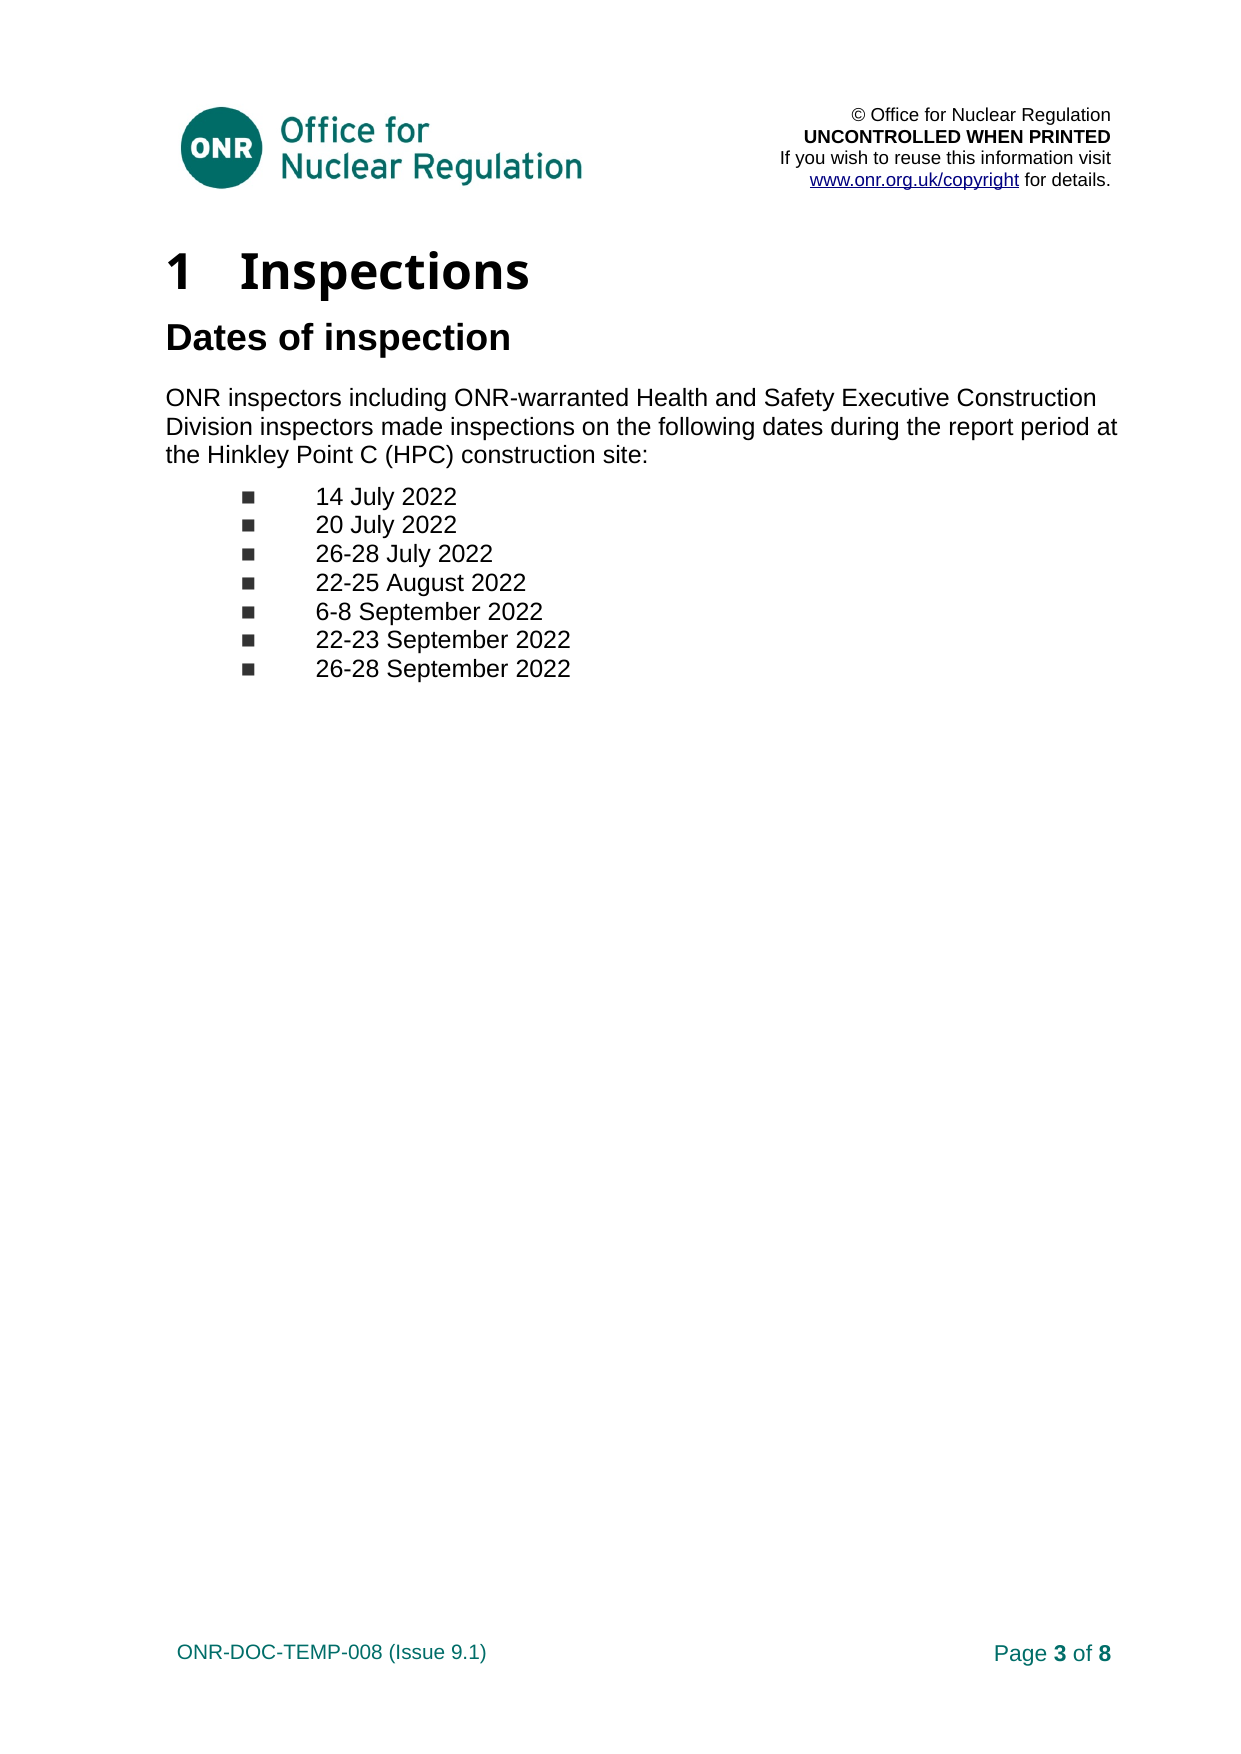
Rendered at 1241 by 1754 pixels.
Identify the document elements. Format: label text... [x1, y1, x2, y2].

list 26-28 July 2022 [240, 539, 1122, 568]
list 22-25 August 2022 [240, 568, 1122, 597]
list 26-28 September 2022 [240, 654, 1122, 683]
list 22-23 September 2022 [240, 625, 1122, 654]
list 20 July 2022 [240, 510, 1122, 539]
list 14 July 2022 [240, 482, 1122, 510]
text ONR inspectors including ONR-warranted Health and Safety Executive Construction Division inspectors made inspections on the following dates during the report period at the Hinkley Point C (HPC) construction site: [165, 383, 1122, 469]
list 6-8 September 2022 [240, 597, 1122, 625]
subtitle Inspections [165, 236, 1122, 304]
text Dates of inspection [165, 315, 1122, 358]
